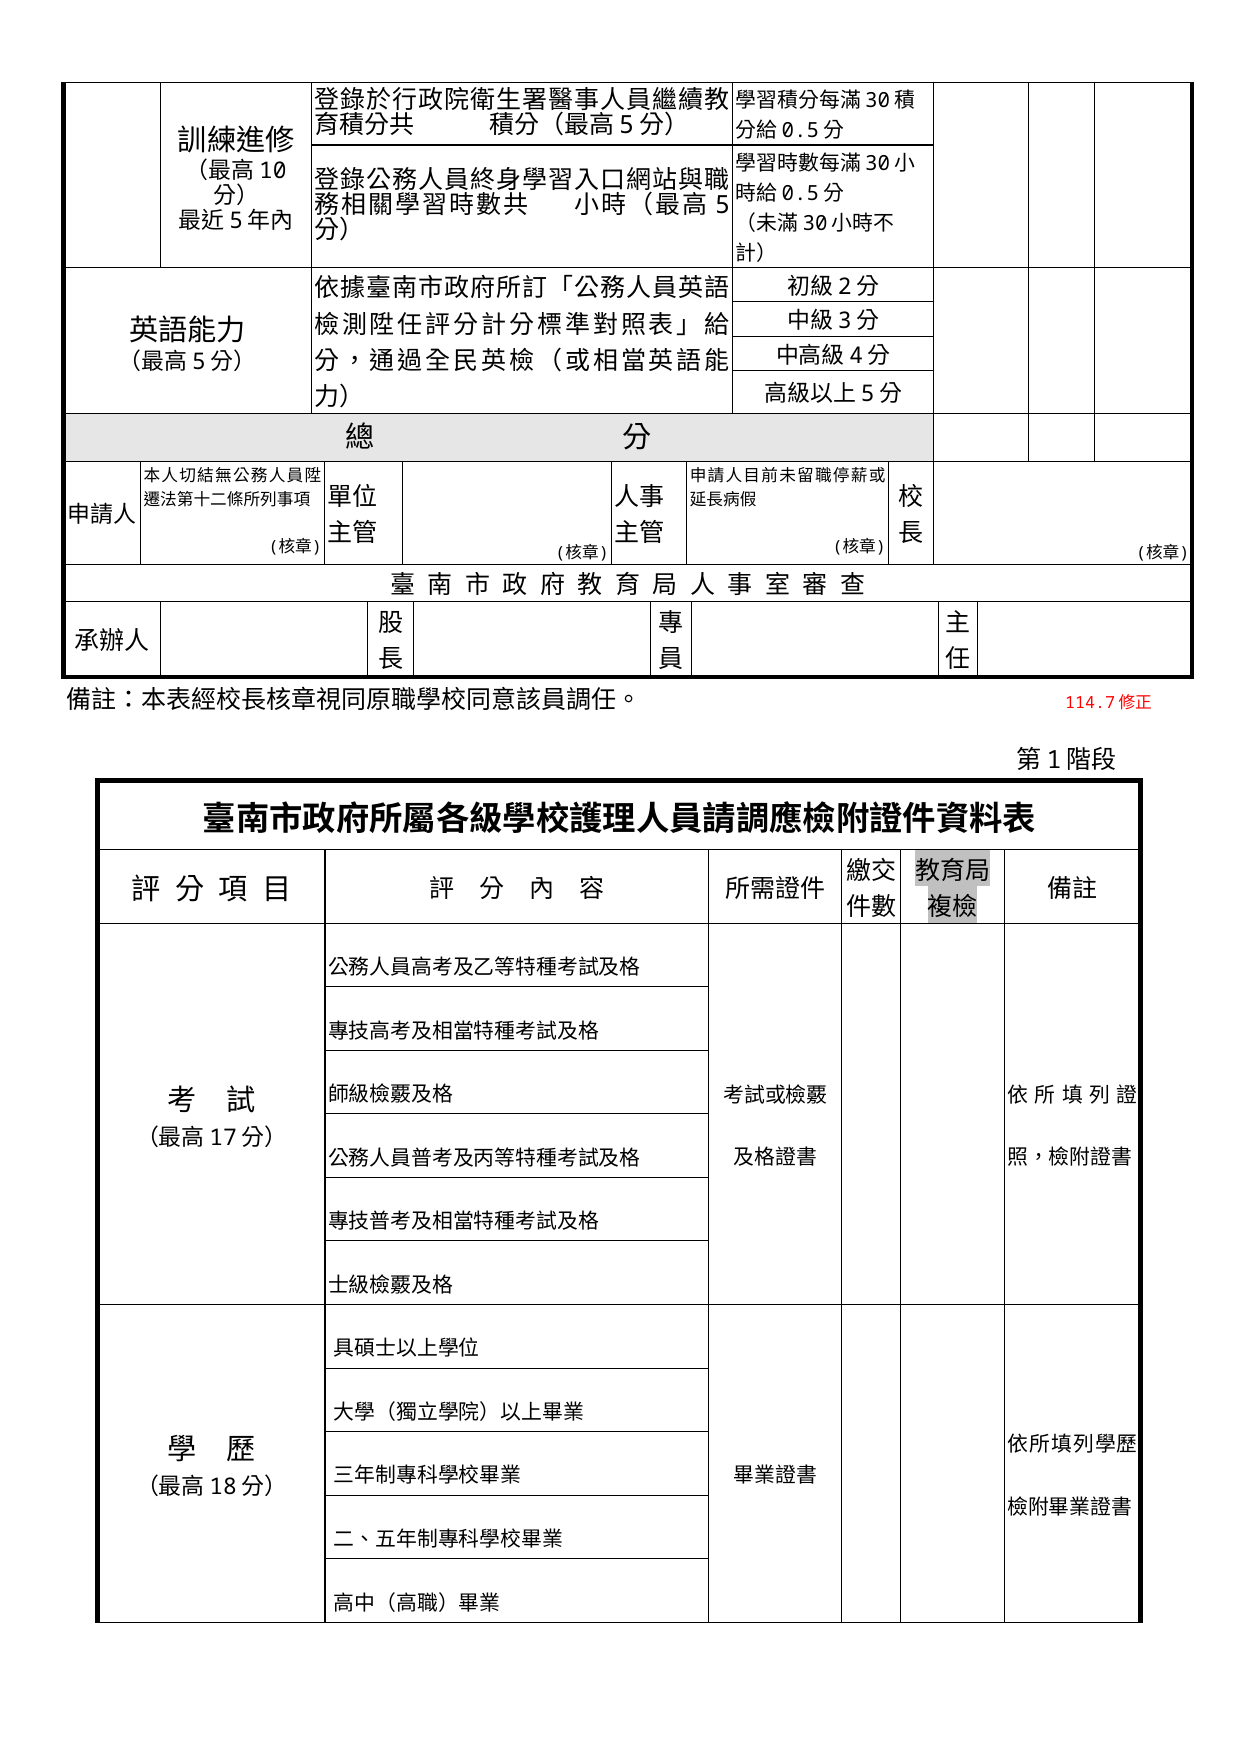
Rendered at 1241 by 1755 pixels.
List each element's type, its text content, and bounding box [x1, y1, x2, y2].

table_cell 申請人目前未留職停薪或延長病假 (核章) [687, 462, 888, 564]
table_cell 專技高考及相當特種考試及格 [326, 987, 708, 1050]
table_cell 人事主管 [612, 462, 686, 564]
table_cell [414, 602, 650, 674]
table_cell [1095, 414, 1190, 461]
table_header 臺南市政府所屬各級學校護理人員請調應檢附證件資料表 [100, 783, 1138, 849]
table_cell 繳交 件數 [842, 850, 900, 923]
table_cell [842, 1305, 900, 1622]
table_cell 登錄於行政院衛生署醫事人員繼續教育積分共 積分（最高5分） [312, 83, 732, 144]
table_cell 校長 [889, 462, 933, 564]
text 114.7修正 [1065, 689, 1185, 714]
table_cell 專員 [651, 602, 691, 674]
table_cell 三年制專科學校畢業 [326, 1432, 708, 1494]
table_cell 畢業證書 [709, 1305, 841, 1622]
table_cell [66, 83, 160, 267]
table_cell [934, 268, 1028, 413]
table_cell 評 分 內 容 [326, 850, 708, 923]
table_cell [692, 602, 938, 674]
table_cell 依據臺南市政府所訂「公務人員英語檢測陞任評分計分標準對照表」給分，通過全民英檢（或相當英語能力） [312, 268, 732, 413]
table_cell 學 歷 （最高18分） [100, 1305, 324, 1622]
table_cell 評 分 項 目 [100, 850, 324, 923]
table_cell (核章) [934, 462, 1190, 564]
table_cell [978, 602, 1190, 674]
table_cell [1029, 414, 1094, 461]
table_cell 中高級4分 [733, 337, 933, 370]
table_cell 具碩士以上學位 [326, 1305, 708, 1367]
table_cell 臺 南 市 政 府 教 育 局 人 事 室 審 查 [66, 565, 1190, 601]
table_cell 二、五年制專科學校畢業 [326, 1496, 708, 1558]
table_cell 大學（獨立學院）以上畢業 [326, 1369, 708, 1431]
table_cell 單位主管 [325, 462, 402, 564]
table_cell 考 試 （最高17分） [100, 924, 324, 1304]
table_cell 高中（高職）畢業 [326, 1559, 708, 1622]
table_cell 中級3分 [733, 302, 933, 336]
table_cell 依所填列證照，檢附證書 [1005, 924, 1138, 1304]
table_cell 學習時數每滿30小時給0.5分 （未滿30小時不計） [733, 146, 933, 267]
table_cell 高級以上5分 [733, 371, 933, 413]
table_cell [901, 1305, 1004, 1622]
table_cell [842, 924, 900, 1304]
table_cell 初級2分 [733, 268, 933, 301]
table_cell 公務人員普考及丙等特種考試及格 [326, 1114, 708, 1177]
table_cell 申請人 [66, 462, 140, 564]
table_cell 主任 [939, 602, 977, 674]
table_cell [901, 924, 1004, 1304]
table_cell 承辦人 [66, 602, 160, 674]
table_cell [1029, 268, 1094, 413]
table_cell 師級檢覈及格 [326, 1051, 708, 1113]
table_cell 總 分 [66, 414, 933, 461]
table_cell 英語能力 （最高5分） [66, 268, 311, 413]
table_cell 考試或檢覈 及格證書 [709, 924, 841, 1304]
table_cell 登錄公務人員終身學習入口網站與職務相關學習時數共 小時（最高5分） [312, 146, 732, 267]
table_cell 學習積分每滿30積分給0.5分 [733, 83, 933, 144]
table_cell [1095, 268, 1190, 413]
table_cell 依所填列學歷檢附畢業證書 [1005, 1305, 1138, 1622]
table_cell [934, 83, 1028, 267]
table_cell 士級檢覈及格 [326, 1241, 708, 1304]
table_cell 公務人員高考及乙等特種考試及格 [326, 924, 708, 986]
table_cell 教育局複檢 [901, 850, 1004, 923]
table_cell 備註 [1005, 850, 1138, 923]
table_cell (核章) [403, 462, 611, 564]
table_cell 專技普考及相當特種考試及格 [326, 1178, 708, 1240]
text 第1階段 [159, 716, 1116, 778]
text 備註：本表經校長核章視同原職學校同意該員調任。 [66, 679, 1200, 738]
table_cell [1095, 83, 1190, 267]
table_cell 訓練進修 （最高10分） 最近5年內 [161, 83, 311, 267]
table_cell [161, 602, 367, 674]
table_cell 本人切結無公務人員陞遷法第十二條所列事項 (核章) [141, 462, 324, 564]
table_cell [1029, 83, 1094, 267]
table_cell 股長 [368, 602, 413, 674]
table_cell [934, 414, 1028, 461]
table_cell 所需證件 [709, 850, 841, 923]
